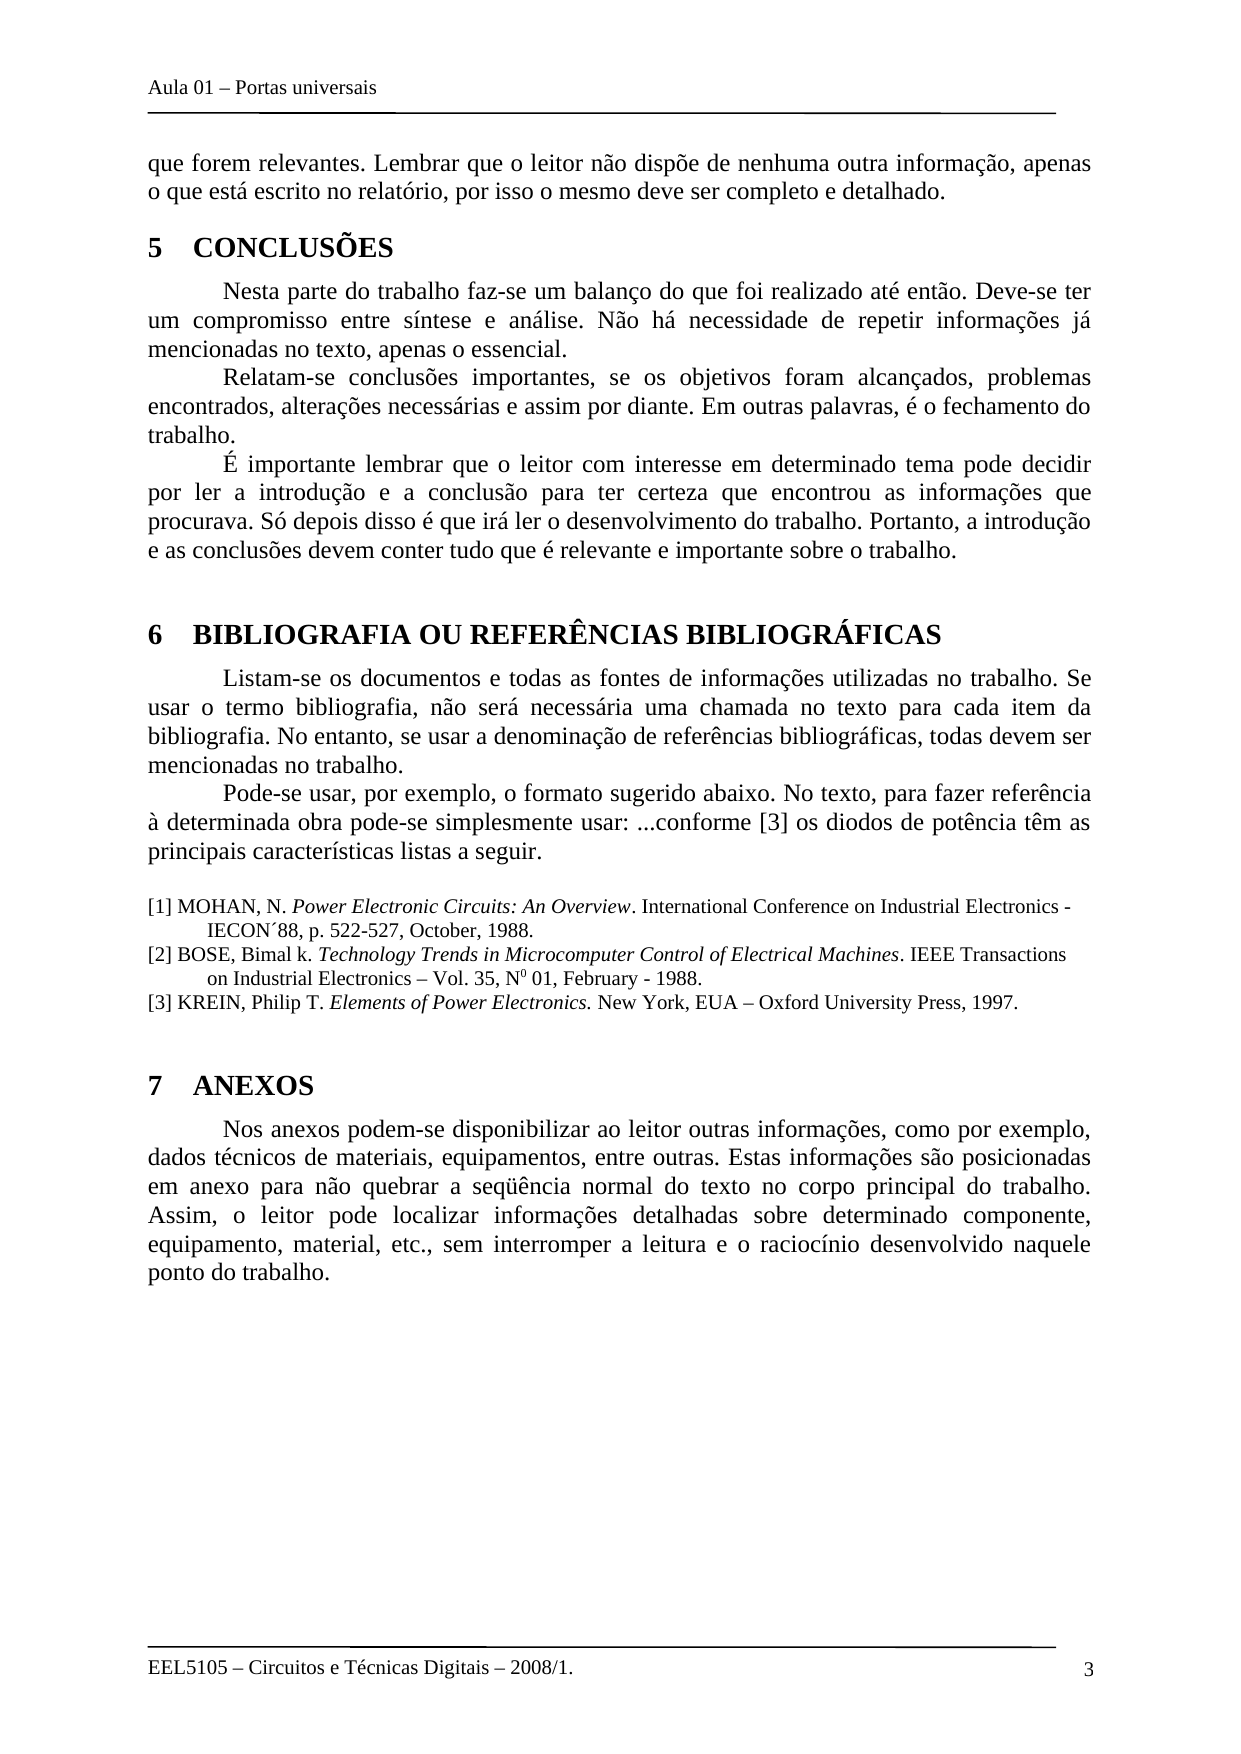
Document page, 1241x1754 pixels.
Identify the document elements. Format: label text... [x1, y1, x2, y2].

text Nesta parte do trabalho faz-se um balanço do que foi realizado até então. Deve-se ter um compromisso entre síntese e análise. Não há necessidade de repetir informações já mencionadas no texto, apenas o essencial. [148, 276, 1092, 362]
subtitle Anexos [148, 1068, 1092, 1101]
text [1] MOHAN, N. Power Electronic Circuits: An Overview. International Conference on Industrial Electronics - IECON´88, p. 522-527, October, 1988. [148, 893, 1092, 942]
text Relatam-se conclusões importantes, se os objetivos foram alcançados, problemas encontrados, alterações necessárias e assim por diante. Em outras palavras, é o fechamento do trabalho. [148, 362, 1092, 449]
text [2] BOSE, Bimal k. Technology Trends in Microcomputer Control of Electrical Machines. IEEE Transactions on Industrial Electronics – Vol. 35, N0 01, February - 1988. [148, 942, 1092, 990]
text que forem relevantes. Lembrar que o leitor não dispõe de nenhuma outra informação, apenas o que está escrito no relatório, por isso o mesmo deve ser completo e detalhado. [148, 148, 1092, 205]
text Listam-se os documentos e todas as fontes de informações utilizadas no trabalho. Se usar o termo bibliografia, não será necessária uma chamada no texto para cada item da bibliografia. No entanto, se usar a denominação de referências bibliográficas, todas devem ser mencionadas no trabalho. [148, 663, 1092, 778]
subtitle bibliografia OU REFERÊNCIAS BIBLIOGRÁFICAS [148, 617, 1092, 651]
text Pode-se usar, por exemplo, o formato sugerido abaixo. No texto, para fazer referência à determinada obra pode-se simplesmente usar: ...conforme [3] os diodos de potência têm as principais características listas a seguir. [148, 778, 1092, 865]
text [3] KREIN, Philip T. Elements of Power Electronics. New York, EUA – Oxford University Press, 1997. [148, 990, 1092, 1014]
text Nos anexos podem-se disponibilizar ao leitor outras informações, como por exemplo, dados técnicos de materiais, equipamentos, entre outras. Estas informações são posicionadas em anexo para não quebrar a seqüência normal do texto no corpo principal do trabalho. Assim, o leitor pode localizar informações detalhadas sobre determinado componente, equipamento, material, etc., sem interromper a leitura e o raciocínio desenvolvido naquele ponto do trabalho. [148, 1114, 1092, 1286]
subtitle conclusões [148, 230, 1092, 264]
text É importante lembrar que o leitor com interesse em determinado tema pode decidir por ler a introdução e a conclusão para ter certeza que encontrou as informações que procurava. Só depois disso é que irá ler o desenvolvimento do trabalho. Portanto, a introdução e as conclusões devem conter tudo que é relevante e importante sobre o trabalho. [148, 449, 1092, 564]
